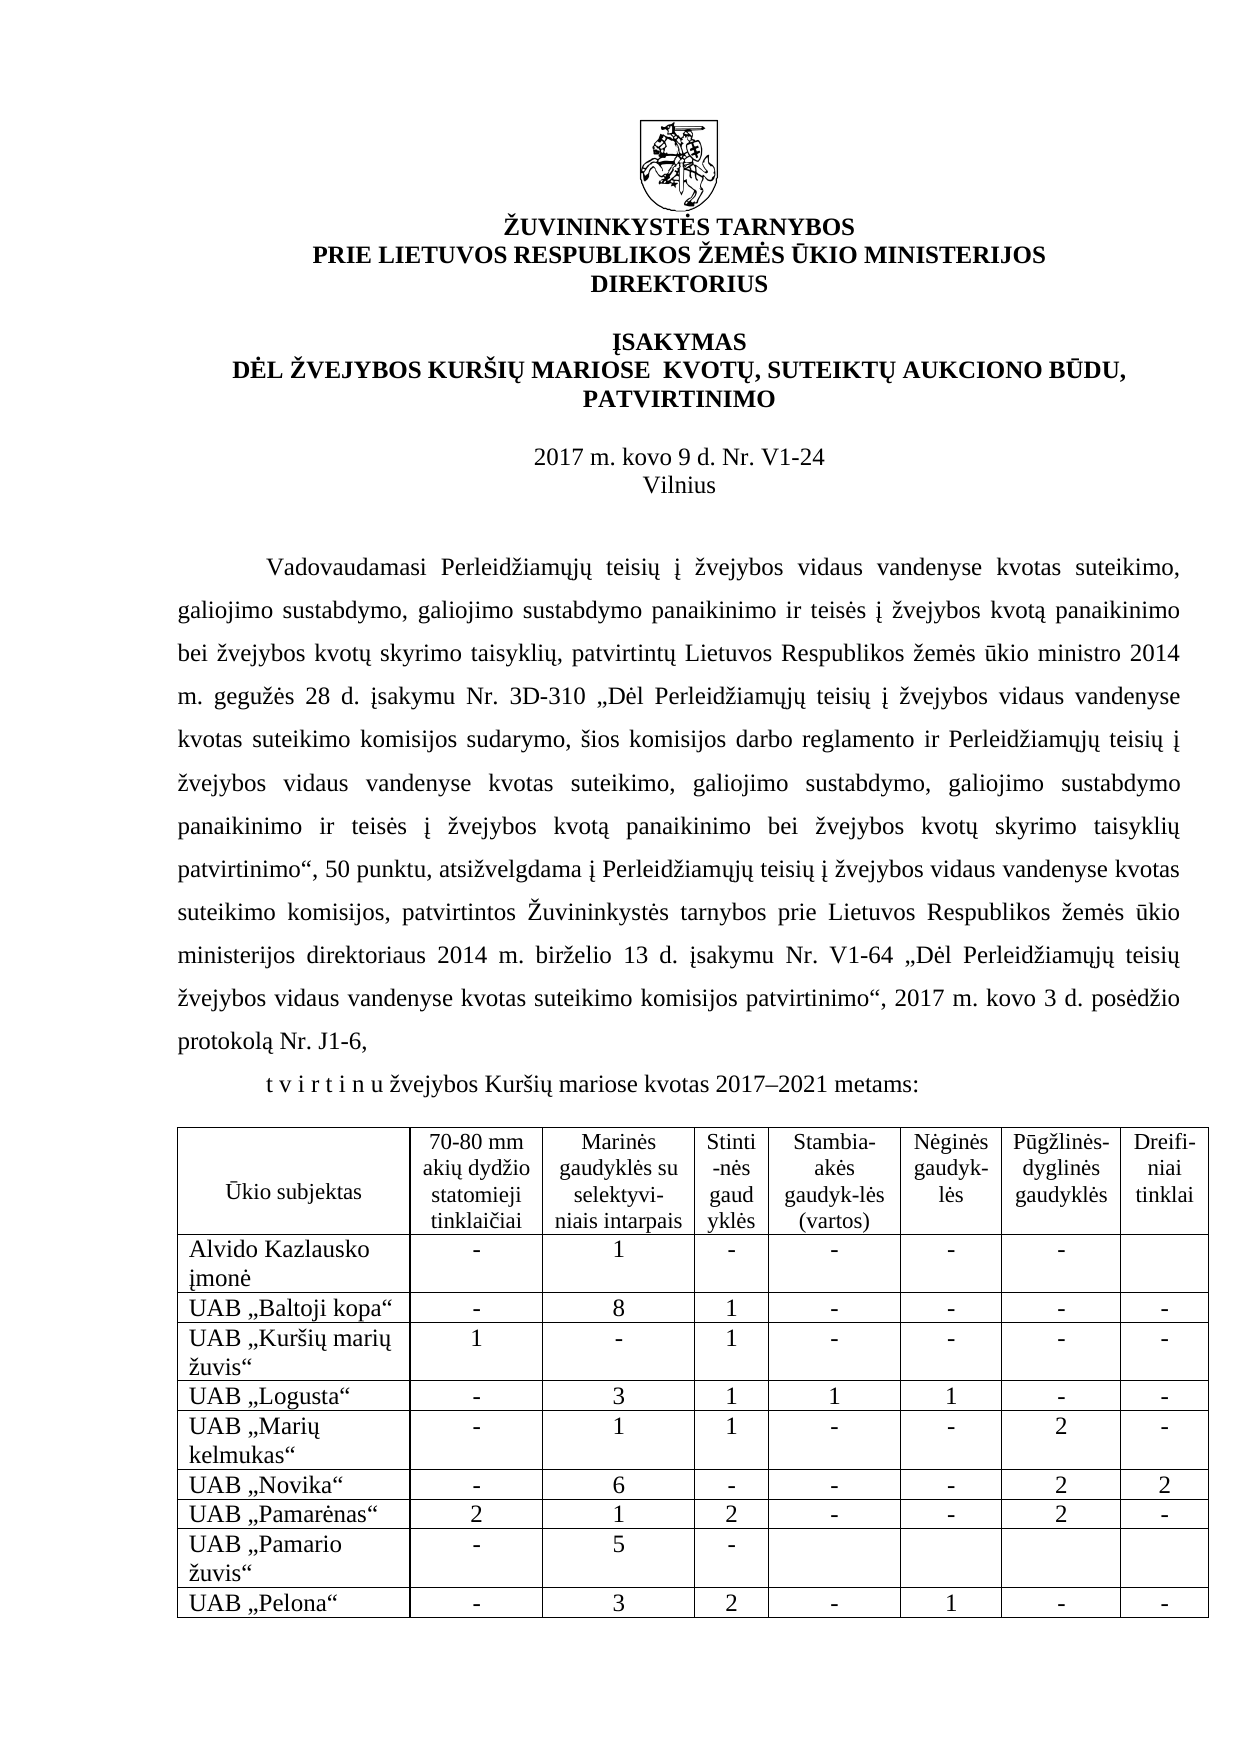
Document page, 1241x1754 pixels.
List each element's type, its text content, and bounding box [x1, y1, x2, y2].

table_cell [769, 1529, 900, 1587]
text 2017 m. kovo 9 d. Nr. V1-24 [177, 442, 1181, 471]
table_cell 1 [695, 1323, 768, 1380]
table_cell 1 [543, 1500, 694, 1528]
table_cell - [411, 1470, 542, 1498]
table_cell - [695, 1529, 768, 1587]
table_cell - [411, 1529, 542, 1587]
table_cell 1 [543, 1411, 694, 1469]
table_cell UAB „Pelona“ [178, 1588, 409, 1617]
table_cell Alvido Kazlausko įmonė [178, 1235, 409, 1292]
table_cell 1 [695, 1293, 768, 1322]
table_cell - [1002, 1293, 1120, 1322]
table_cell - [411, 1588, 542, 1617]
table_cell - [901, 1235, 1001, 1292]
table_cell - [1121, 1381, 1208, 1410]
table_cell UAB „Pamario žuvis“ [178, 1529, 409, 1587]
table_cell [901, 1529, 1001, 1587]
table_header Dreifi-niai tinklai [1121, 1128, 1208, 1233]
table_cell 2 [1121, 1470, 1208, 1498]
table_cell - [411, 1381, 542, 1410]
table_cell 6 [543, 1470, 694, 1498]
table_cell 1 [769, 1381, 900, 1410]
table_cell - [769, 1500, 900, 1528]
table_cell - [411, 1411, 542, 1469]
text ŽUVININKYSTĖS TARNYBOS [177, 212, 1181, 241]
table_cell - [901, 1293, 1001, 1322]
table_cell - [1121, 1500, 1208, 1528]
table_cell 2 [695, 1500, 768, 1528]
table_cell [1002, 1529, 1120, 1587]
text ĮSAKYMAS [177, 327, 1181, 356]
table_cell 1 [543, 1235, 694, 1292]
text t v i r t i n u žvejybos Kuršių mariose kvotas 2017–2021 metams: [177, 1069, 1181, 1098]
table_cell 1 [411, 1323, 542, 1380]
table_cell - [695, 1470, 768, 1498]
table_header Stinti-nės gaudyklės [695, 1128, 768, 1233]
table_cell - [769, 1235, 900, 1292]
table_cell - [1121, 1323, 1208, 1380]
table_cell - [901, 1323, 1001, 1380]
text Vilnius [177, 471, 1181, 499]
table_cell - [901, 1411, 1001, 1469]
table_cell - [411, 1235, 542, 1292]
table_cell 1 [695, 1411, 768, 1469]
table_cell UAB „Novika“ [178, 1470, 409, 1498]
table_cell 2 [1002, 1500, 1120, 1528]
table_header Marinės gaudyklės su selektyvi-niais intarpais [543, 1128, 694, 1233]
table_cell - [411, 1293, 542, 1322]
table_cell 2 [411, 1500, 542, 1528]
table_cell - [543, 1323, 694, 1380]
table_header Nėginės gaudyk-lės [901, 1128, 1001, 1233]
table_cell - [1002, 1323, 1120, 1380]
table_cell - [1002, 1235, 1120, 1292]
table_cell - [769, 1411, 900, 1469]
text DĖL ŽVEJYBOS KURŠIŲ MARIOSE KVOTŲ, SUTEIKTŲ AUKCIONO BŪDU, PATVIRTINIMO [177, 356, 1181, 413]
table_cell UAB „Logusta“ [178, 1381, 409, 1410]
text PRIE LIETUVOS RESPUBLIKOS ŽEMĖS ŪKIO MINISTERIJOS [177, 241, 1181, 269]
table_cell - [769, 1293, 900, 1322]
table_cell - [695, 1235, 768, 1292]
text Vadovaudamasi Perleidžiamųjų teisių į žvejybos vidaus vandenyse kvotas suteikimo, galiojimo sustabdymo, galiojimo sustabdymo panaikinimo ir teisės į žvejybos kvotą panaikinimo bei žvejybos kvotų skyrimo taisyklių, patvirtintų Lietuvos Respublikos žemės ūkio ministro 2014 m. gegužės 28 d. įsakymu Nr. 3D-310 „Dėl Perleidžiamųjų teisių į žvejybos vidaus vandenyse kvotas suteikimo komisijos sudarymo, šios komisijos darbo reglamento ir Perleidžiamųjų teisių į žvejybos vidaus vandenyse kvotas suteikimo, galiojimo sustabdymo, galiojimo sustabdymo panaikinimo ir teisės į žvejybos kvotą panaikinimo bei žvejybos kvotų skyrimo taisyklių patvirtinimo“, 50 punktu, atsižvelgdama į Perleidžiamųjų teisių į žvejybos vidaus vandenyse kvotas suteikimo komisijos, patvirtintos Žuvininkystės tarnybos prie Lietuvos Respublikos žemės ūkio ministerijos direktoriaus 2014 m. birželio 13 d. įsakymu Nr. V1-64 „Dėl Perleidžiamųjų teisių žvejybos vidaus vandenyse kvotas suteikimo komisijos patvirtinimo“, 2017 m. kovo 3 d. posėdžio protokolą Nr. J1-6, [177, 552, 1181, 1055]
table_cell - [769, 1323, 900, 1380]
table_cell - [1002, 1588, 1120, 1617]
table_cell - [1121, 1293, 1208, 1322]
table_cell UAB „Marių kelmukas“ [178, 1411, 409, 1469]
table_cell 1 [901, 1588, 1001, 1617]
table_cell 1 [901, 1381, 1001, 1410]
text DIREKTORIUS [177, 269, 1181, 298]
table_cell - [901, 1500, 1001, 1528]
table_cell UAB „Baltoji kopa“ [178, 1293, 409, 1322]
table_cell 3 [543, 1588, 694, 1617]
table_cell 2 [1002, 1411, 1120, 1469]
table_cell - [769, 1588, 900, 1617]
table_cell 5 [543, 1529, 694, 1587]
table_cell - [1121, 1588, 1208, 1617]
table_cell - [769, 1470, 900, 1498]
table_cell - [1002, 1381, 1120, 1410]
table_cell 1 [695, 1381, 768, 1410]
table_cell UAB „Kuršių marių žuvis“ [178, 1323, 409, 1380]
table_cell UAB „Pamarėnas“ [178, 1500, 409, 1528]
table_header Stambia-akės gaudyk-lės (vartos) [769, 1128, 900, 1233]
table_cell 2 [1002, 1470, 1120, 1498]
table_cell [1121, 1235, 1208, 1292]
table_cell 3 [543, 1381, 694, 1410]
table_header Pūgžlinės-dyglinės gaudyklės [1002, 1128, 1120, 1233]
table_header 70-80 mm akių dydžio statomieji tinklaičiai [411, 1128, 542, 1233]
table_header Ūkio subjektas [178, 1128, 409, 1233]
table_cell 2 [695, 1588, 768, 1617]
table_cell - [1121, 1411, 1208, 1469]
table_cell [1121, 1529, 1208, 1587]
table_cell - [901, 1470, 1001, 1498]
table_cell 8 [543, 1293, 694, 1322]
